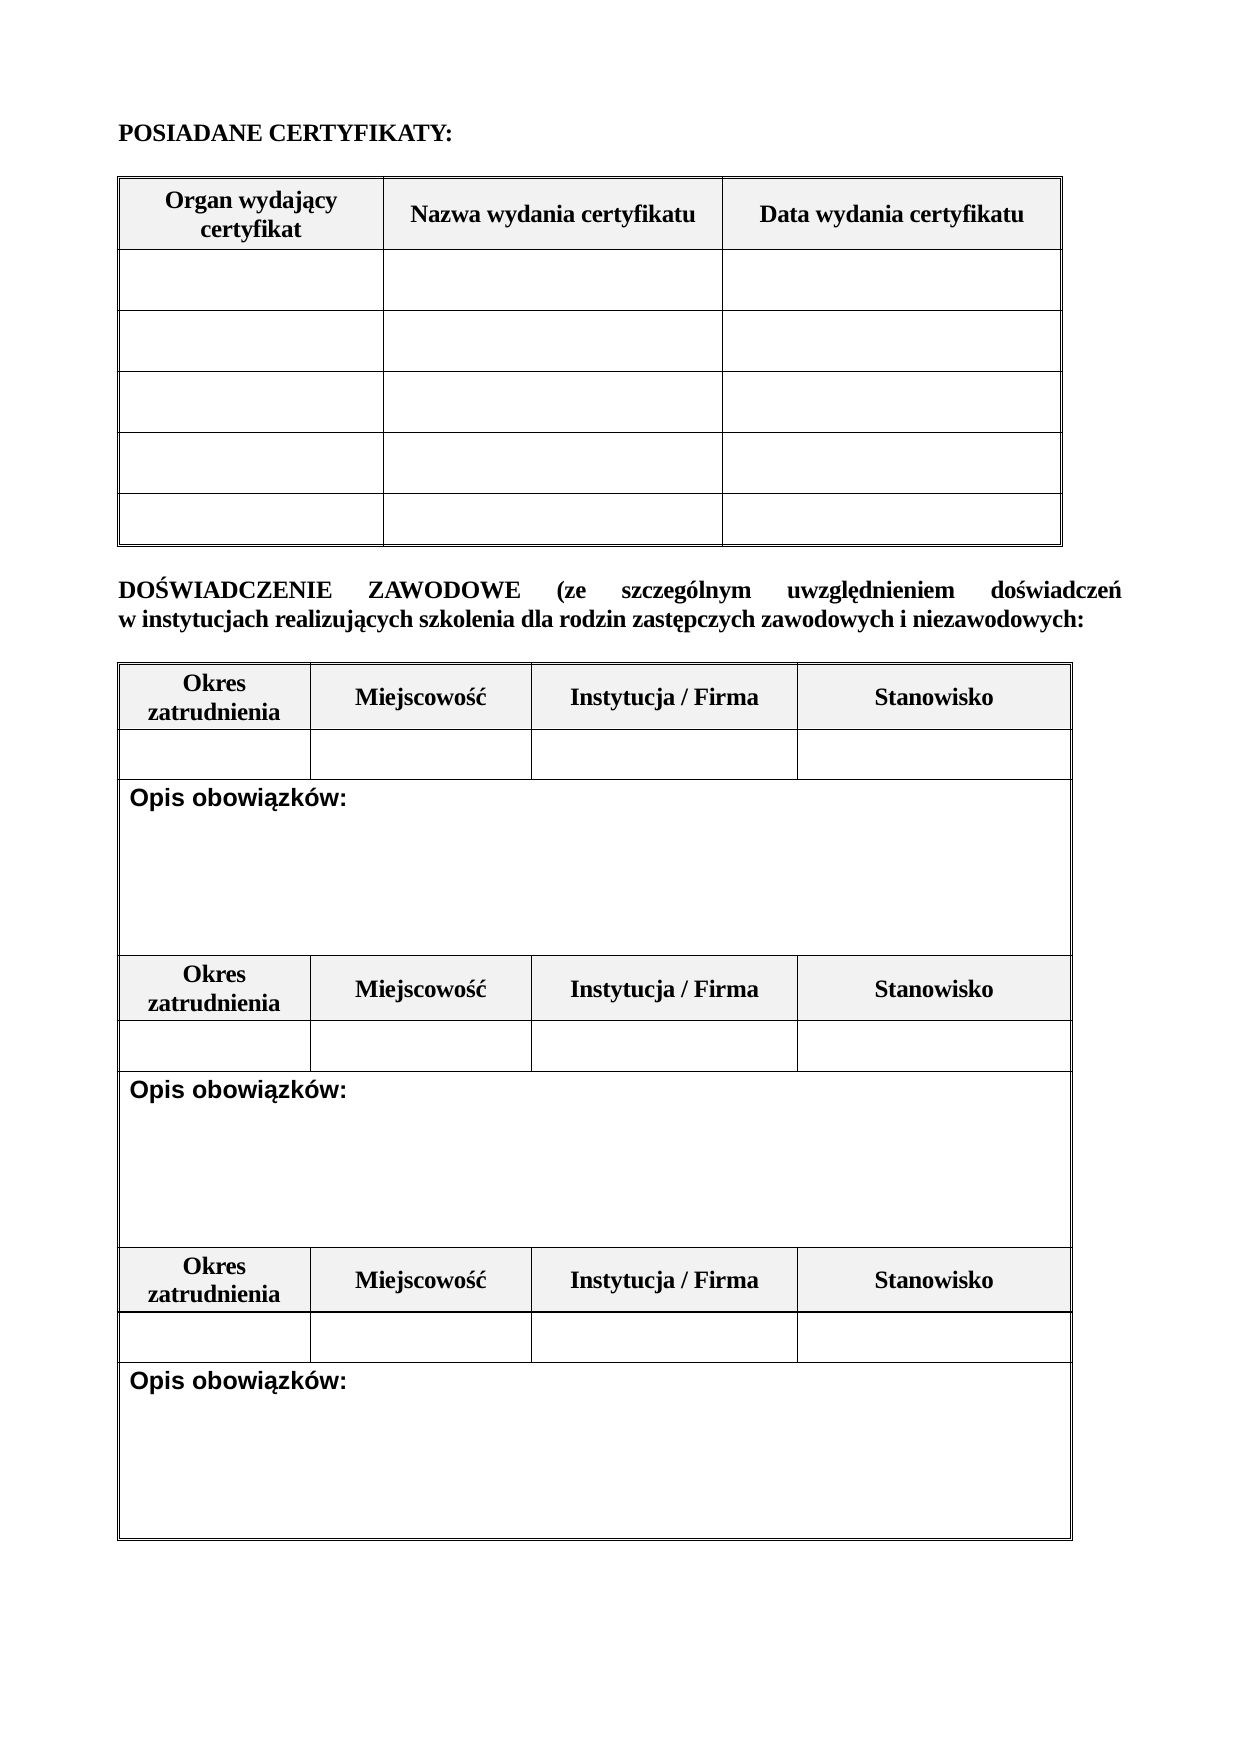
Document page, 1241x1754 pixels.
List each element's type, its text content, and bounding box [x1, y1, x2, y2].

table_cell [798, 1313, 1070, 1362]
table_cell [723, 250, 1060, 310]
table_cell [384, 494, 722, 543]
table_header Miejscowość [311, 665, 531, 728]
table_cell [384, 250, 722, 310]
text POSIADANE CERTYFIKATY: [118, 118, 1122, 147]
table_cell [311, 1021, 531, 1071]
text DOŚWIADCZENIE ZAWODOWE (ze szczególnym uwzględnieniem doświadczeń w instytucjach realizujących szkolenia dla rodzin zastępczych zawodowych i niezawodowych: [118, 575, 1122, 633]
table_cell [723, 494, 1060, 543]
table_cell [723, 372, 1060, 432]
table_cell [723, 311, 1060, 371]
table_cell [120, 250, 383, 310]
table_header Okres zatrudnienia [120, 665, 310, 728]
table_cell [723, 433, 1060, 493]
table_cell Opis obowiązków: [120, 780, 1070, 955]
table_cell [384, 433, 722, 493]
table_cell [798, 1021, 1070, 1071]
table_header Organ wydający certyfikat [120, 179, 383, 249]
table_cell Miejscowość [311, 956, 531, 1020]
table_cell [532, 730, 797, 779]
table_cell Stanowisko [798, 1248, 1070, 1311]
table_cell [798, 730, 1070, 779]
table_cell [532, 1313, 797, 1362]
table_cell [120, 372, 383, 432]
table_header Data wydania certyfikatu [723, 179, 1060, 249]
table_cell [311, 1313, 531, 1362]
table_cell [120, 494, 383, 543]
table_header Instytucja / Firma [532, 665, 797, 728]
table_cell Miejscowość [311, 1248, 531, 1311]
table_header Stanowisko [798, 665, 1070, 728]
table_cell [120, 311, 383, 371]
table_cell Okres zatrudnienia [120, 1248, 310, 1311]
table_cell [120, 730, 310, 779]
table_cell Opis obowiązków: [120, 1363, 1070, 1538]
table_cell [311, 730, 531, 779]
table_cell [120, 1313, 310, 1362]
table_cell Opis obowiązków: [120, 1072, 1070, 1247]
table_cell [532, 1021, 797, 1071]
table_cell [384, 372, 722, 432]
table_cell Okres zatrudnienia [120, 956, 310, 1020]
table_header Nazwa wydania certyfikatu [384, 179, 722, 249]
table_cell [384, 311, 722, 371]
table_cell Stanowisko [798, 956, 1070, 1020]
table_cell Instytucja / Firma [532, 1248, 797, 1311]
table_cell [120, 433, 383, 493]
table_cell [120, 1021, 310, 1071]
table_cell Instytucja / Firma [532, 956, 797, 1020]
